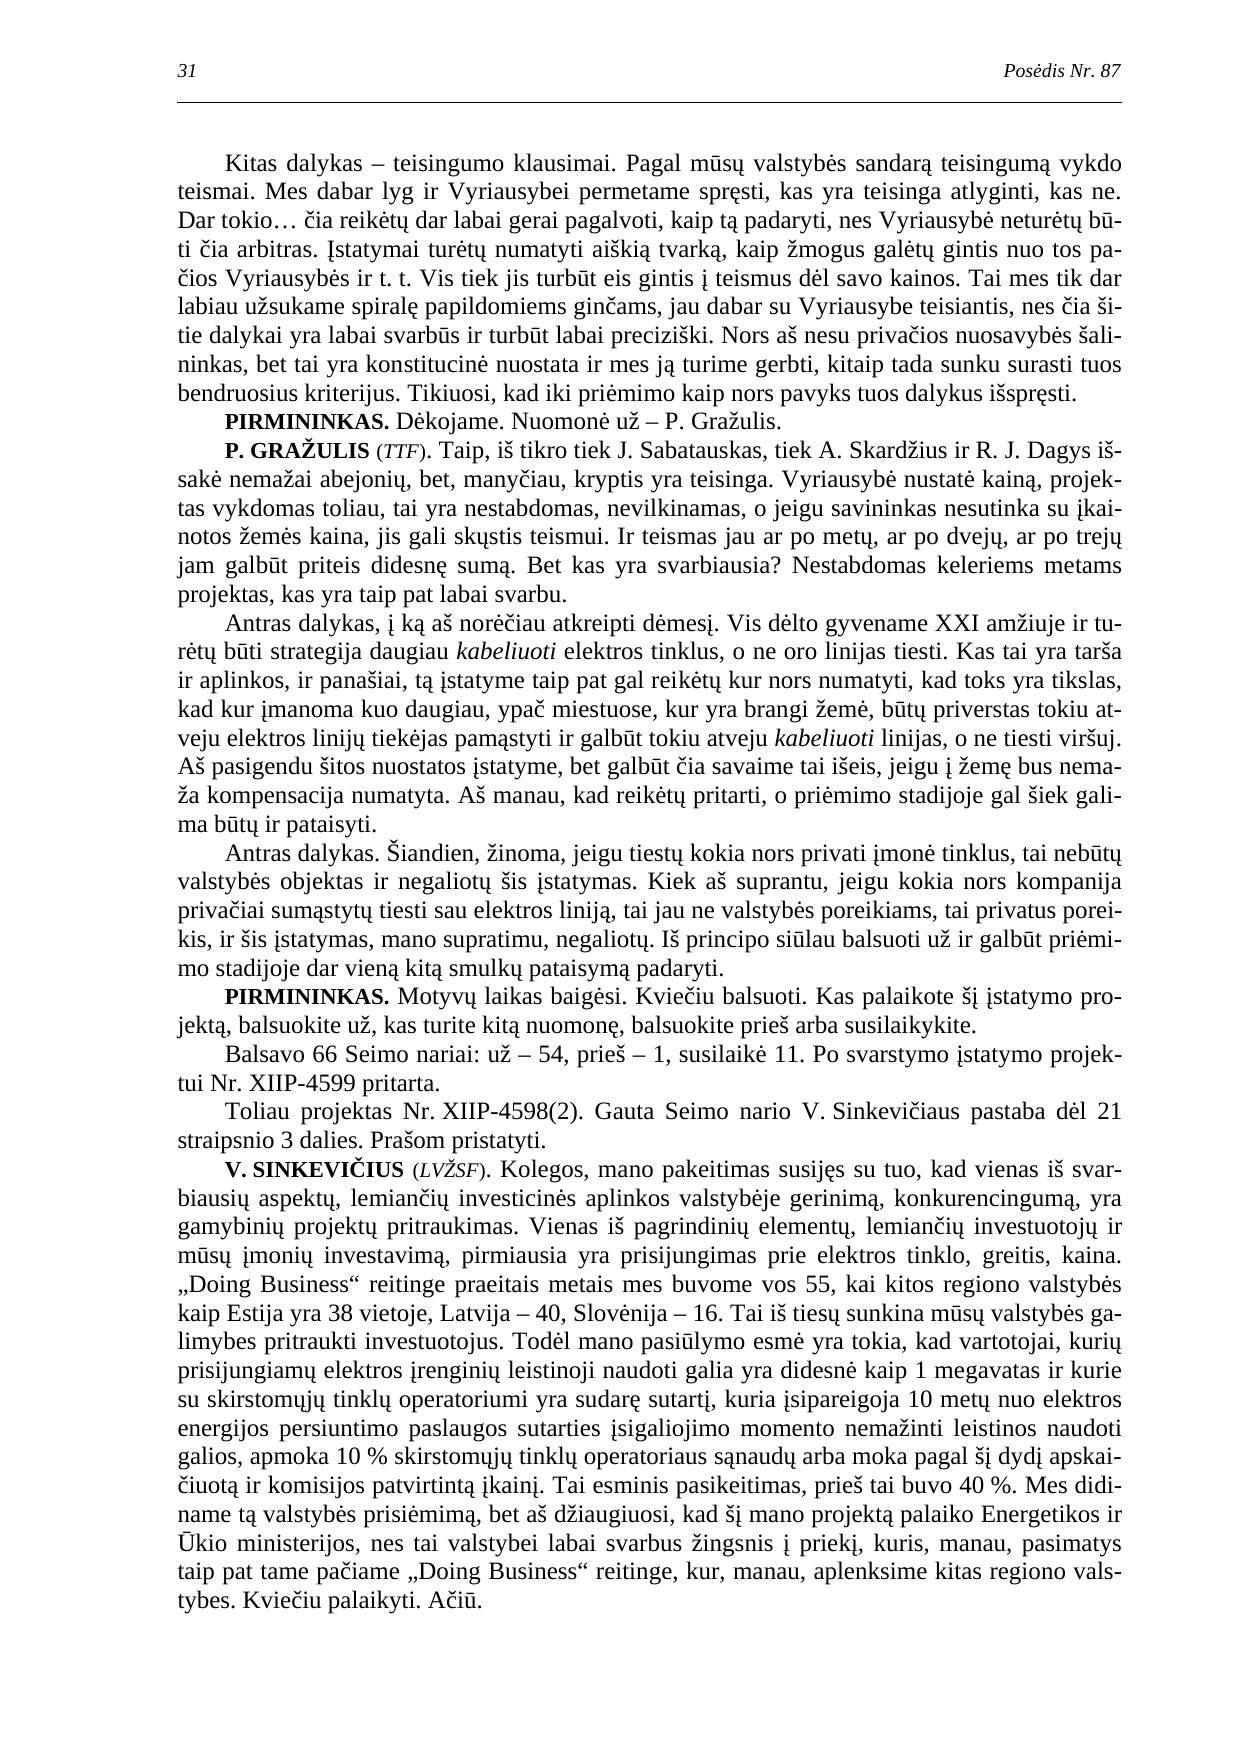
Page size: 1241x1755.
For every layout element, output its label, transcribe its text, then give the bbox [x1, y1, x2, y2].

text PIRMININKAS. Mo­ty­vų lai­kas bai­gė­si. Kvie­čiu bal­suo­ti. Kas pa­lai­ko­te šį įsta­ty­mo pro­jek­tą, bal­suo­ki­te už, kas tu­ri­te ki­tą nuo­mo­nę, bal­suo­ki­te prieš ar­ba su­si­lai­ky­ki­te. [177, 981, 1122, 1039]
text PIRMININKAS. Dė­ko­ja­me. Nuo­mo­nė už – P. Gra­žu­lis. [177, 406, 1122, 435]
text Ant­ras da­ly­kas, į ką aš no­rė­čiau at­kreip­ti dė­me­sį. Vis dėl­to gy­ve­na­me XXI am­žiu­je ir tu­rė­tų bū­ti stra­te­gi­ja dau­giau ka­be­liuo­ti elek­tros tin­klus, o ne oro li­ni­jas ties­ti. Kas tai yra tar­ša ir ap­lin­kos, ir pa­na­šiai, tą įsta­ty­me taip pat gal rei­kė­tų kur nors nu­ma­ty­ti, kad toks yra tiks­las, kad kur įma­no­ma kuo dau­giau, ypač mies­tuo­se, kur yra bran­gi že­mė, bū­tų pri­vers­tas to­kiu at­ve­ju elek­tros li­ni­jų tie­kė­jas pa­mąs­ty­ti ir gal­būt to­kiu at­ve­ju ka­be­liuo­ti li­ni­jas, o ne ties­ti vir­šuj. Aš pa­si­gen­du ši­tos nuo­sta­tos įsta­ty­me, bet gal­būt čia sa­vai­me tai iš­eis, jei­gu į že­mę bus ne­ma­ža kom­pen­sa­ci­ja nu­ma­ty­ta. Aš ma­nau, kad rei­kė­tų pri­tar­ti, o pri­ėmi­mo sta­di­jo­je gal šiek ga­li­ma bū­tų ir pa­tai­sy­ti. [177, 608, 1122, 838]
text V. SINKEVIČIUS (LVŽSF). Ko­le­gos, ma­no pa­kei­ti­mas su­si­jęs su tuo, kad vie­nas iš svar­biau­sių as­pek­tų, le­mian­čių in­ves­ti­ci­nės ap­lin­kos vals­ty­bė­je ge­ri­ni­mą, kon­ku­ren­cin­gu­mą, yra ga­my­bi­nių pro­jek­tų pri­trau­ki­mas. Vie­nas iš pa­grin­di­nių ele­men­tų, le­mian­čių in­ves­tuo­to­jų ir mū­sų įmo­nių in­ves­ta­vi­mą, pir­miau­sia yra pri­si­jun­gi­mas prie elek­tros tin­klo, grei­tis, kai­na. „Doing Bu­si­ness“ rei­tin­ge pra­ei­tais me­tais mes bu­vo­me vos 55, kai ki­tos re­gio­no vals­ty­bės kaip Es­ti­ja yra 38 vie­to­je, Lat­vi­ja – 40, Slo­vė­ni­ja – 16. Tai iš tie­sų sun­ki­na mū­sų vals­ty­bės ga­li­my­bes pri­trauk­ti in­ves­tuo­to­jus. To­dėl ma­no pa­siū­ly­mo es­mė yra to­kia, kad var­to­to­jai, ku­rių pri­si­jun­gia­mų elek­tros įren­gi­nių leis­ti­no­ji nau­do­ti ga­lia yra di­des­nė kaip 1 me­ga­va­tas ir ku­rie su skirs­to­mų­jų tin­klų ope­ra­to­riu­mi yra su­da­rę su­tar­tį, ku­ria įsi­pa­rei­go­ja 10 me­tų nuo elek­tros ener­gi­jos per­siun­ti­mo pa­slau­gos su­tar­ties įsi­ga­lio­ji­mo mo­men­to ne­ma­žin­ti leis­ti­nos nau­do­ti ga­lios, ap­mo­ka 10 % skirs­to­mų­jų tin­klų ope­ra­to­riaus są­nau­dų ar­ba mo­ka pa­gal šį dy­dį ap­skai­čiuo­tą ir ko­mi­si­jos pa­tvir­tin­tą įkai­nį. Tai es­mi­nis pa­si­kei­ti­mas, prieš tai bu­vo 40 %. Mes di­di­na­me tą vals­ty­bės pri­si­ė­mi­mą, bet aš džiau­giuo­si, kad šį ma­no pro­jek­tą pa­lai­ko Ener­ge­ti­kos ir Ūkio mi­nis­te­ri­jos, nes tai vals­ty­bei la­bai svar­bus žings­nis į prie­kį, ku­ris, ma­nau, pa­si­ma­tys taip pat ta­me pa­čia­me „Doing Bu­si­ness“ rei­tin­ge, kur, ma­nau, ap­lenk­si­me ki­tas re­gio­no vals­ty­bes. Kvie­čiu pa­lai­ky­ti. Ačiū. [177, 1154, 1122, 1614]
text Bal­sa­vo 66 Sei­mo na­riai: už – 54, prieš – 1, su­si­lai­kė 11. Po svars­ty­mo įsta­ty­mo pro­jek­tui Nr. XIIP-4599 pri­tar­ta. [177, 1039, 1122, 1096]
text Ki­tas da­ly­kas – tei­sin­gu­mo klau­si­mai. Pa­gal mū­sų vals­ty­bės san­da­rą tei­sin­gu­mą vyk­do teis­mai. Mes da­bar lyg ir Vy­riau­sy­bei per­me­ta­me spręs­ti, kas yra tei­sin­ga at­ly­gin­ti, kas ne. Dar to­kio… čia rei­kė­tų dar la­bai ge­rai pa­gal­vo­ti, kaip tą pa­da­ry­ti, nes Vy­riau­sy­bė ne­tu­rė­tų bū­ti čia ar­bit­ras. Įsta­ty­mai tu­rė­tų nu­ma­ty­ti aiš­kią tvar­ką, kaip žmo­gus ga­lė­tų gin­tis nuo tos pa­čios Vy­riau­sy­bės ir t. t. Vis tiek jis tur­būt eis gin­tis į teis­mus dėl sa­vo kai­nos. Tai mes tik dar la­biau už­su­ka­me spi­ra­lę pa­pil­do­miems gin­čams, jau da­bar su Vy­riau­sy­be tei­sian­tis, nes čia ši­tie da­ly­kai yra la­bai svar­būs ir tur­būt la­bai pre­ci­ziš­ki. Nors aš ne­su pri­va­čios nuo­sa­vy­bės ša­li­nin­kas, bet tai yra kon­sti­tu­ci­nė nuo­sta­ta ir mes ją tu­ri­me gerb­ti, ki­taip ta­da sun­ku su­ras­ti tuos ben­druo­sius kri­te­ri­jus. Ti­kiuo­si, kad iki pri­ėmi­mo kaip nors pa­vyks tuos da­ly­kus iš­spręs­ti. [177, 148, 1122, 406]
text To­liau pro­jek­tas Nr. XIIP-4598(2). Gau­ta Sei­mo na­rio V. Sin­ke­vi­čiaus pa­sta­ba dėl 21 strai­ps­nio 3 da­lies. Pra­šom pri­sta­ty­ti. [177, 1096, 1122, 1154]
text P. GRAŽULIS (TTF). Taip, iš tik­ro tiek J. Sa­ba­taus­kas, tiek A. Skar­džius ir R. J. Da­gys iš­sa­kė ne­ma­žai abe­jo­nių, bet, ma­ny­čiau, kryp­tis yra tei­sin­ga. Vy­riau­sy­bė nu­sta­tė kai­ną, pro­jek­tas vyk­do­mas to­liau, tai yra ne­stab­do­mas, ne­vil­ki­na­mas, o jei­gu sa­vi­nin­kas ne­su­tin­ka su įkai­no­tos že­mės kai­na, jis ga­li skųs­tis teis­mui. Ir teis­mas jau ar po me­tų, ar po dve­jų, ar po tre­jų jam gal­būt pri­teis di­des­nę su­mą. Bet kas yra svar­biau­sia? Ne­stab­do­mas ke­leriems me­tams pro­jek­tas, kas yra taip pat la­bai svar­bu. [177, 435, 1122, 608]
text Ant­ras da­ly­kas. Šian­dien, ži­no­ma, jei­gu ties­tų ko­kia nors pri­va­ti įmo­nė tin­klus, tai ne­bū­tų vals­ty­bės ob­jek­tas ir ne­ga­lio­tų šis įsta­ty­mas. Kiek aš su­pran­tu, jei­gu ko­kia nors kom­pa­ni­ja pri­va­čiai su­mąs­ty­tų ties­ti sau elek­tros li­ni­ją, tai jau ne vals­ty­bės po­rei­kiams, tai pri­va­tus po­rei­kis, ir šis įsta­ty­mas, ma­no su­pra­ti­mu, ne­ga­lio­tų. Iš prin­ci­po siū­lau bal­suo­ti už ir gal­būt pri­ėmi­mo sta­di­jo­je dar vie­ną ki­tą smul­kų pa­tai­sy­mą pa­da­ry­ti. [177, 838, 1122, 981]
